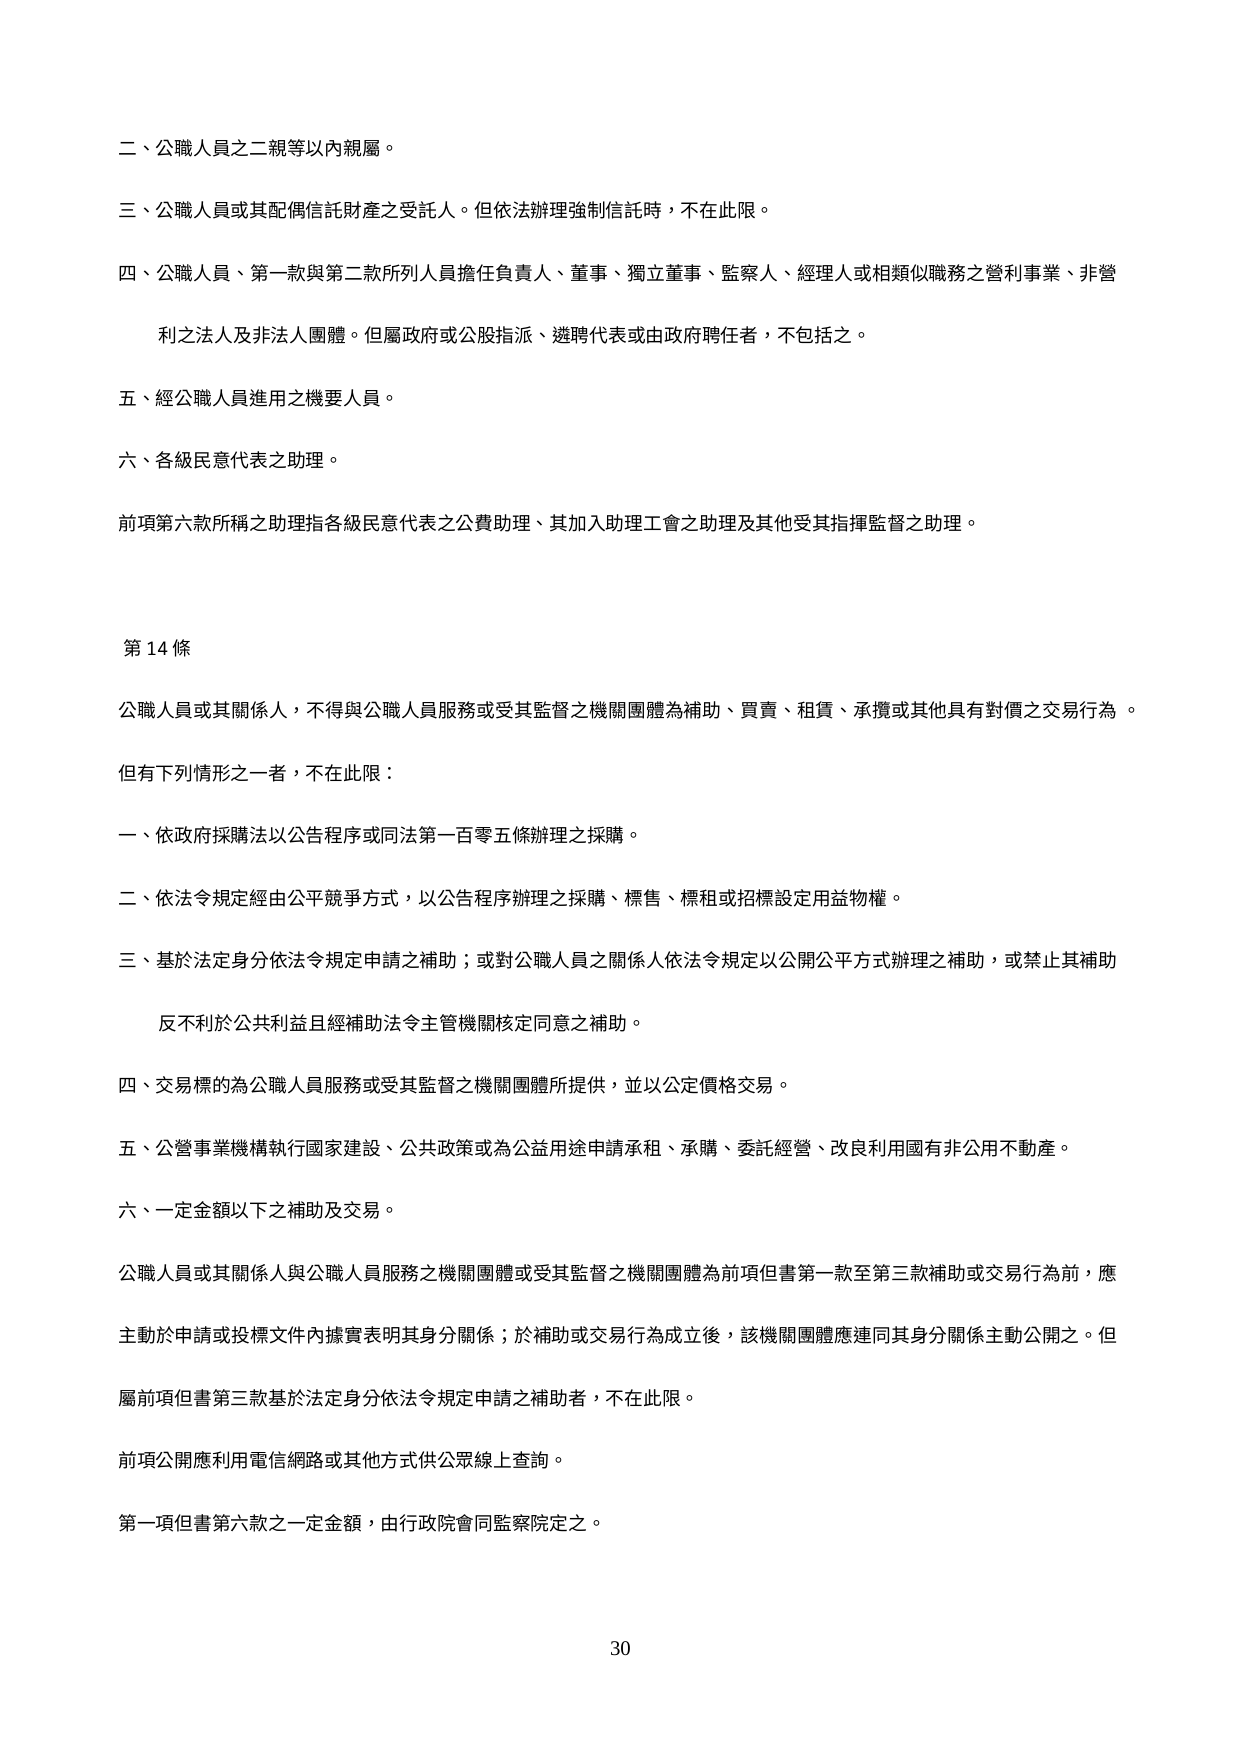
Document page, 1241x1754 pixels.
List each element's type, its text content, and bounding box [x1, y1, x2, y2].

text 四、公職人員、第一款與第二款所列人員擔任負責人、董事、獨立董事、監察人、經理人或相類似職務之營利事業、非營利之法人及非法人團體。但屬政府或公股指派、遴聘代表或由政府聘任者，不包括之。 [118, 230, 1122, 355]
text 二、依法令規定經由公平競爭方式，以公告程序辦理之採購、標售、標租或招標設定用益物權。 [118, 855, 1122, 918]
text 前項第六款所稱之助理指各級民意代表之公費助理、其加入助理工會之助理及其他受其指揮監督之助理。 [118, 480, 1122, 543]
text 四、交易標的為公職人員服務或受其監督之機關團體所提供，並以公定價格交易。 [118, 1043, 1122, 1105]
text 公職人員或其關係人，不得與公職人員服務或受其監督之機關團體為補助、買賣、租賃、承攬或其他具有對價之交易行為。但有下列情形之一者，不在此限： [118, 668, 1122, 793]
text 公職人員或其關係人與公職人員服務之機關團體或受其監督之機關團體為前項但書第一款至第三款補助或交易行為前，應主動於申請或投標文件內據實表明其身分關係；於補助或交易行為成立後，該機關團體應連同其身分關係主動公開之。但屬前項但書第三款基於法定身分依法令規定申請之補助者，不在此限。 [118, 1230, 1122, 1418]
text 三、公職人員或其配偶信託財產之受託人。但依法辦理強制信託時，不在此限。 [118, 168, 1122, 230]
text 二、公職人員之二親等以內親屬。 [118, 105, 1122, 168]
text 五、經公職人員進用之機要人員。 [118, 355, 1122, 418]
text 三、基於法定身分依法令規定申請之補助；或對公職人員之關係人依法令規定以公開公平方式辦理之補助，或禁止其補助反不利於公共利益且經補助法令主管機關核定同意之補助。 [118, 918, 1122, 1043]
text 一、依政府採購法以公告程序或同法第一百零五條辦理之採購。 [118, 793, 1122, 855]
text 第一項但書第六款之一定金額，由行政院會同監察院定之。 [118, 1480, 1122, 1543]
text 第14條 [44, 605, 1216, 668]
text 六、一定金額以下之補助及交易。 [118, 1168, 1122, 1230]
text 五、公營事業機構執行國家建設、公共政策或為公益用途申請承租、承購、委託經營、改良利用國有非公用不動產。 [118, 1105, 1122, 1168]
text 前項公開應利用電信網路或其他方式供公眾線上查詢。 [118, 1418, 1122, 1480]
text 六、各級民意代表之助理。 [118, 418, 1122, 480]
